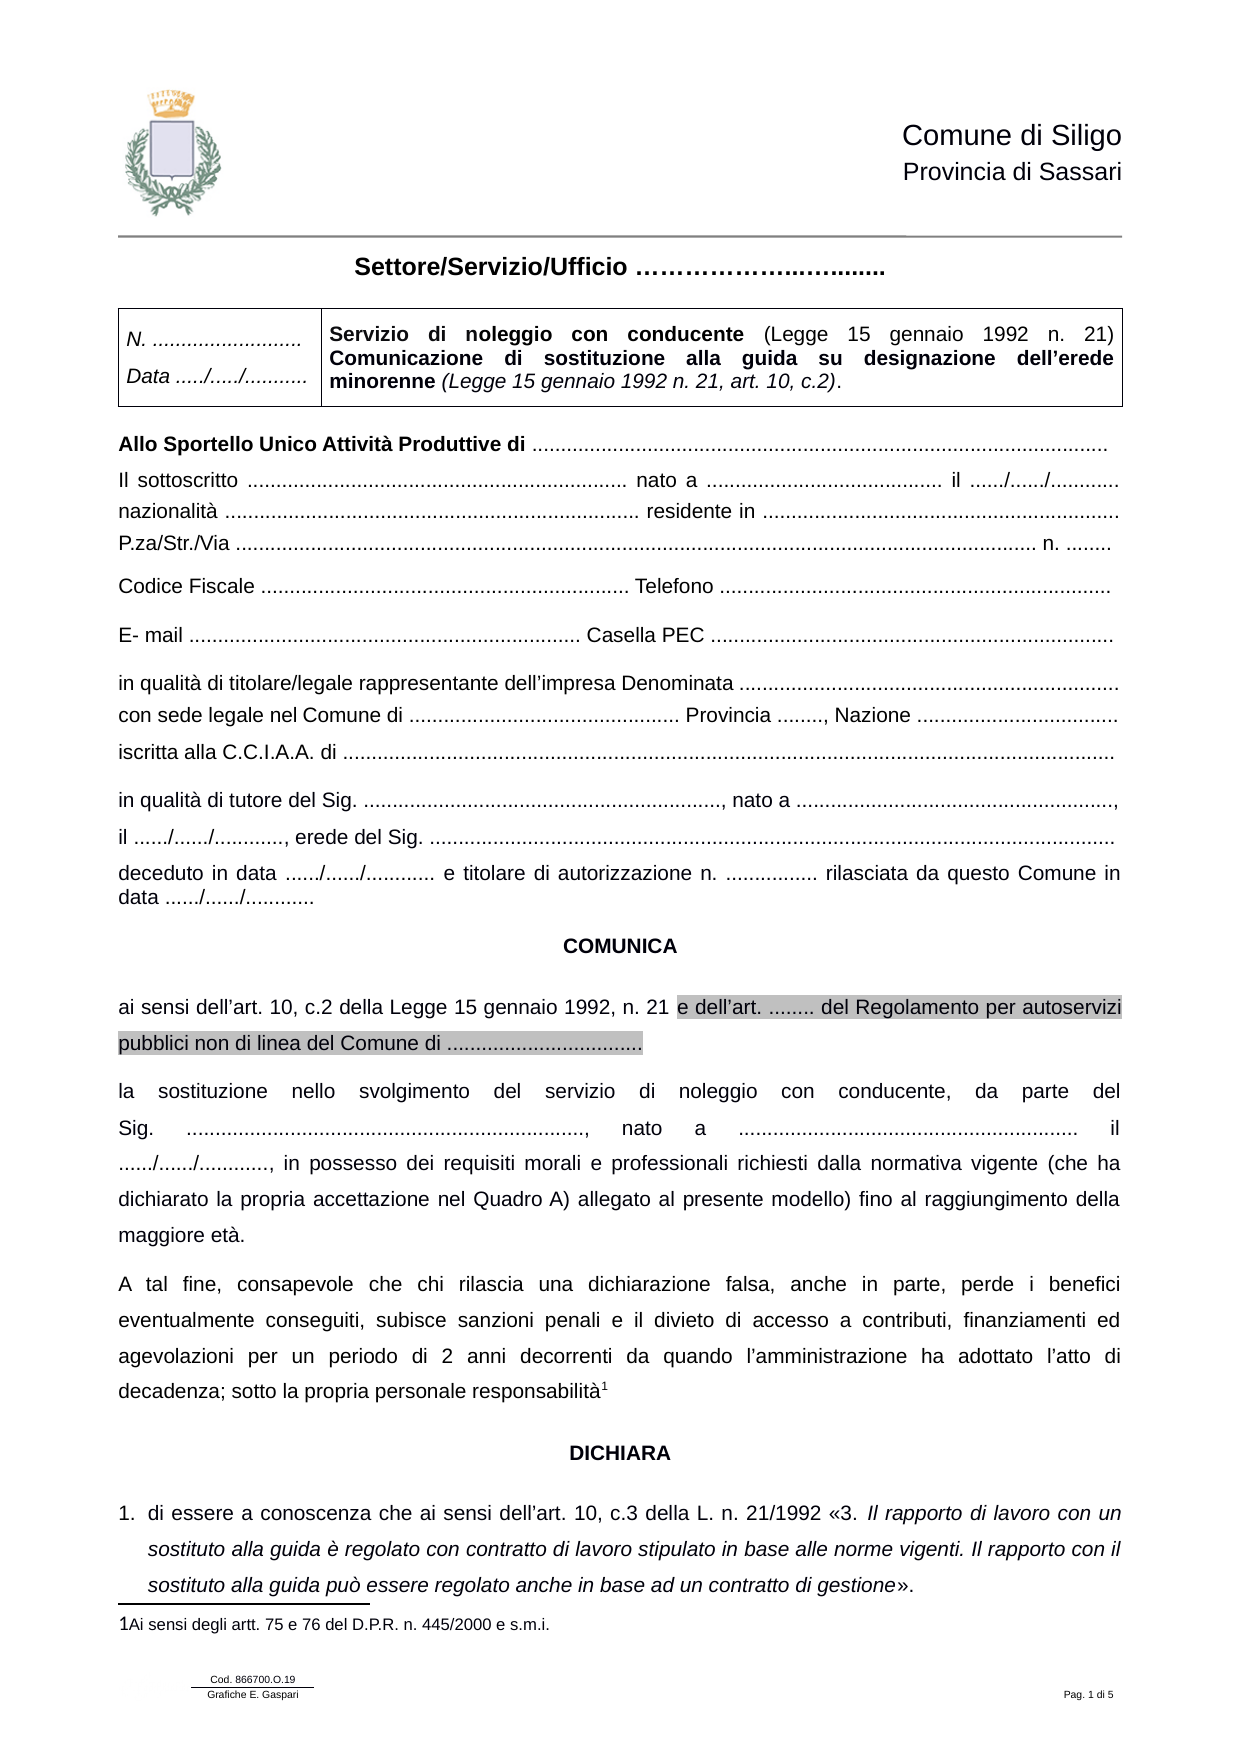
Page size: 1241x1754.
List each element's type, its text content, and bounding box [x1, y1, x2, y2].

table_header N. .......................... Data ...../...../........... [119, 309, 321, 406]
text E- mail .................................................................... Casella PEC ...................................................................... [118, 623, 1122, 647]
text Comune di Siligo [224, 118, 1122, 152]
text con sede legale nel Comune di ............................................... Provincia ........, Nazione ................................... [118, 703, 1122, 727]
text Settore/Servizio/Ufficio ………………...…........ [118, 252, 1122, 281]
text ai sensi dell’art. 10, c.2 della Legge 15 gennaio 1992, n. 21 e dell’art. ........ del Regolamento per autoservizi pubblici non di linea del Comune di .................................. [118, 995, 1122, 1055]
text Codice Fiscale ................................................................ Telefono .................................................................... [118, 574, 1122, 598]
text iscritta alla C.C.I.A.A. di ...................................................................................................................................... [118, 740, 1122, 764]
text deceduto in data ....../....../............ e titolare di autorizzazione n. ................ rilasciata da questo Comune in data ....../....../............ [118, 861, 1122, 909]
text A tal fine, consapevole che chi rilascia una dichiarazione falsa, anche in parte, perde i benefici eventualmente conseguiti, subisce sanzioni penali e il divieto di accesso a contributi, finanziamenti ed agevolazioni per un periodo di 2 anni decorrenti da quando l’amministrazione ha adottato l’atto di decadenza; sotto la propria personale responsabilità [118, 1272, 1122, 1403]
table_header Servizio di noleggio con conducente (Legge 15 gennaio 1992 n. 21) Comunicazione di sostituzione alla guida su designazione dell’erede minorenne (Legge 15 gennaio 1992 n. 21, art. 10, c.2). [322, 309, 1122, 406]
text COMUNICA [118, 934, 1122, 958]
text Provincia di Sassari [224, 157, 1122, 185]
text il ....../....../............, erede del Sig. ....................................................................................................................... [118, 825, 1122, 849]
subtitle DICHIARA [118, 1440, 1122, 1464]
text in qualità di tutore del Sig. .............................................................., nato a ......................................................., [118, 788, 1122, 812]
text in qualità di titolare/legale rappresentante dell’impresa Denominata .................................................................. [118, 671, 1122, 695]
text Il sottoscritto .................................................................. nato a ......................................... il ....../....../............ nazionalità ........................................................................ residente in .............................................................. P.za/Str./Via ........................................................................................................................................... n. ........ [118, 468, 1122, 554]
text la sostituzione nello svolgimento del servizio di noleggio con conducente, da parte del Sig. ....................................................................., nato a ........................................................... il ....../....../............, in possesso dei requisiti morali e professionali richiesti dalla normativa vigente (che ha dichiarato la propria accettazione nel Quadro A) allegato al presente modello) fino al raggiungimento della maggiore età. [118, 1079, 1122, 1247]
text Ai sensi degli artt. 75 e 76 del D.P.R. n. 445/2000 e s.m.i. [118, 1610, 1122, 1636]
list di essere a conoscenza che ai sensi dell’art. 10, c.3 della L. n. 21/1992 «3. Il rapporto di lavoro con un sostituto alla guida è regolato con contratto di lavoro stipulato in base alle norme vigenti. Il rapporto con il sostituto alla guida può essere regolato anche in base ad un contratto di gestione». [118, 1501, 1122, 1597]
picture [122, 87, 224, 219]
text Allo Sportello Unico Attività Produttive di .................................................................................................... [118, 432, 1122, 456]
